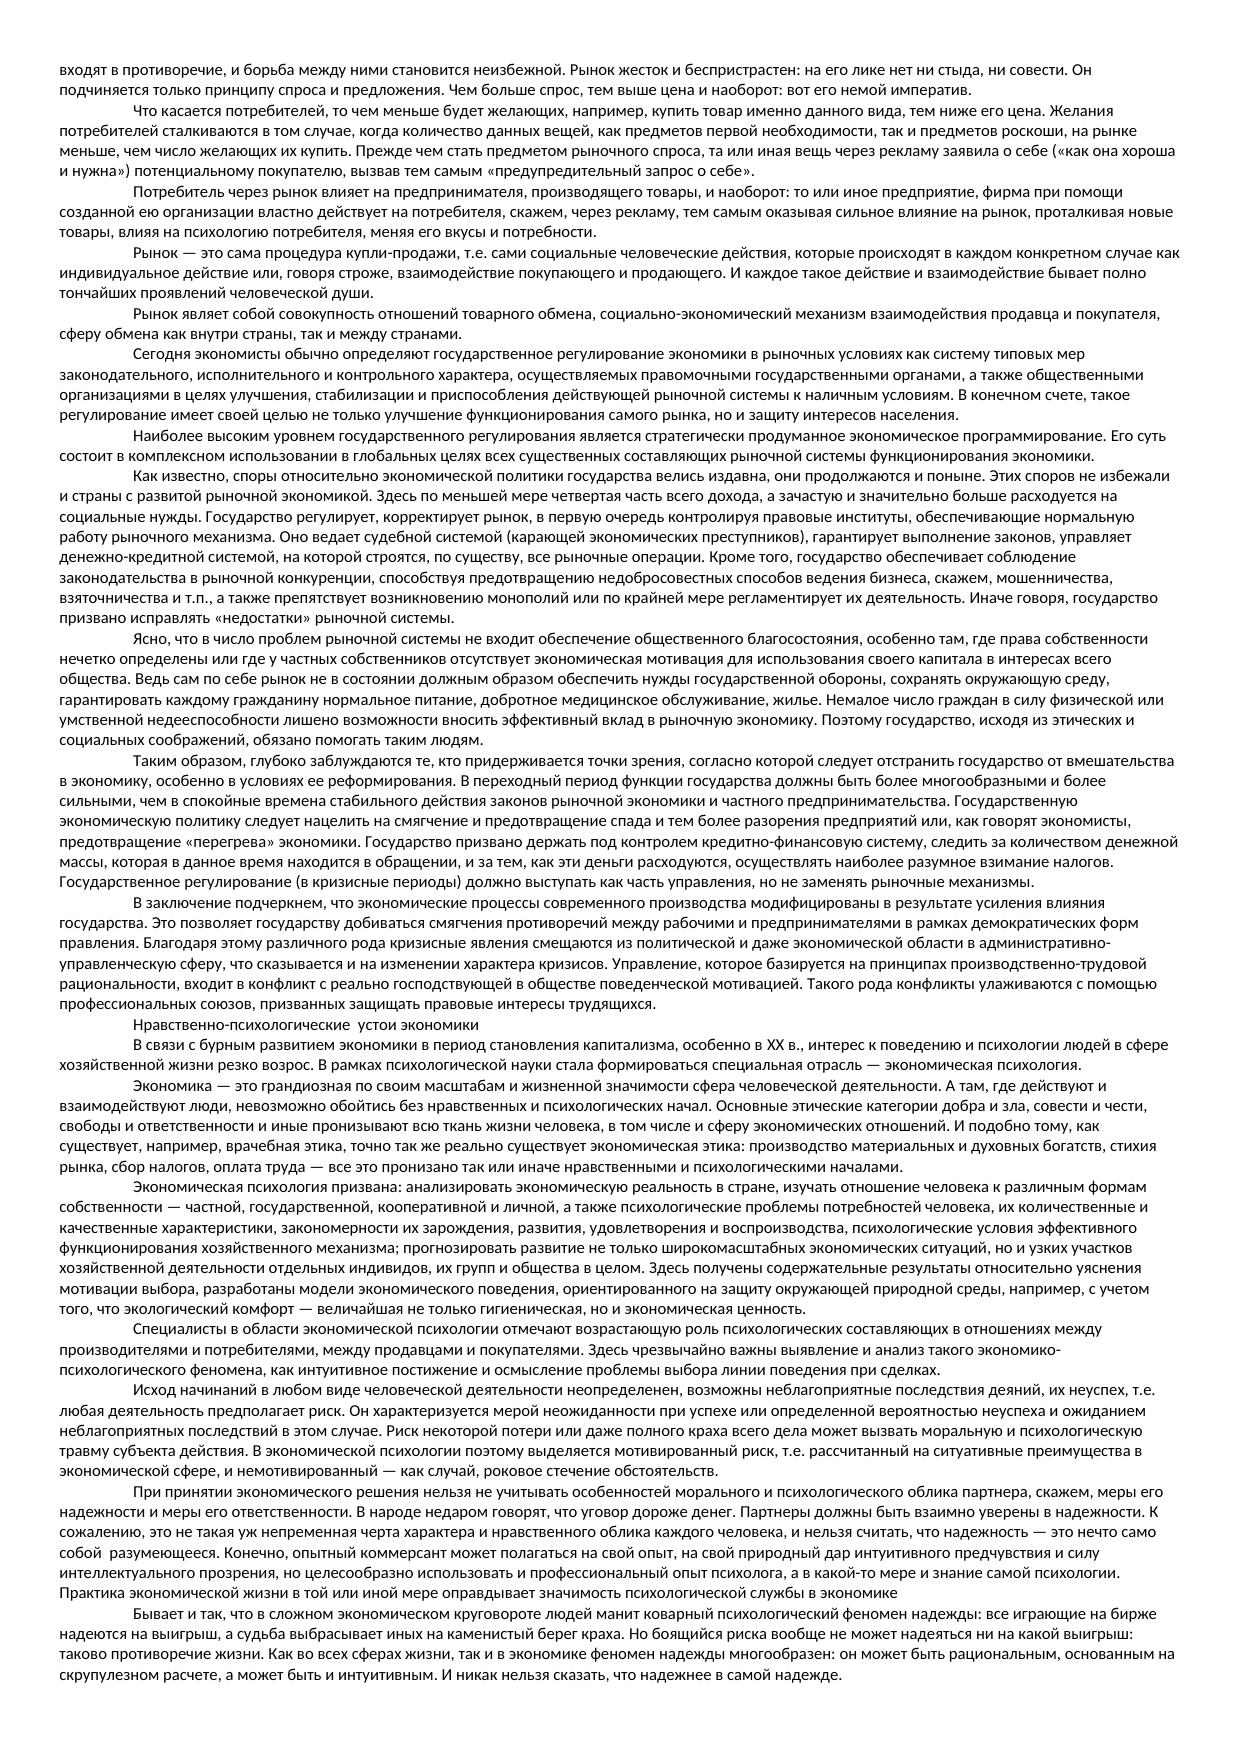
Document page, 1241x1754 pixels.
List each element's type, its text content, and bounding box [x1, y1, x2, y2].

text Сегодня экономисты обычно определяют государственное регулирование экономики в рыночных условиях как систему типовых мер законодательного, исполнительного и контрольного характера, осуществляемых правомочными государственными органами, а также общественными организациями в целях улучшения, стабилизации и приспособления действующей рыночной системы к наличным условиям. В конечном счете, такое регулирование имеет своей целью не только улучшение функционирования самого рынка, но и защиту интересов населения. [59, 343, 1181, 425]
text Потребитель через рынок влияет на предпринимателя, производящего товары, и наоборот: то или иное предприятие, фирма при помощи созданной ею организации властно действует на потребителя, скажем, через рекламу, тем самым оказывая сильное влияние на рынок, проталкивая новые товары, влияя на психологию потребителя, меняя его вкусы и потребности. [59, 181, 1181, 242]
text Исход начинаний в любом виде человеческой деятельности неопределенен, возможны неблагоприятные последствия деяний, их неуспех, т.е. любая деятельность предполагает риск. Он характеризуется мерой неожиданности при успехе или определенной вероятностью неуспеха и ожиданием неблагоприятных последствий в этом случае. Риск некоторой потери или даже полного краха всего дела может вызвать моральную и психологическую травму субъекта действия. В экономической психологии поэтому выделяется мотивированный риск, т.е. рассчитанный на ситуативные преимущества в экономической сфере, и немотивированный — как случай, роковое стечение обстоятельств. [59, 1379, 1181, 1481]
text Ясно, что в число проблем рыночной системы не входит обеспечение общественного благосостояния, особенно там, где права собственности нечетко определены или где у частных собственников отсутствует экономическая мотивация для использования своего капитала в интересах всего общества. Ведь сам по себе рынок не в состоянии должным образом обеспечить нужды государственной обороны, сохранять окружающую среду, гарантировать каждому гражданину нормальное питание, добротное медицинское обслуживание, жилье. Немалое число граждан в силу физической или умственной недееспособности лишено возможности вносить эффективный вклад в рыночную экономику. Поэтому государство, исходя из этических и социальных соображений, обязано помогать таким людям. [59, 628, 1181, 750]
text Специалисты в области экономической психологии отмечают возрастающую роль психологических составляющих в отношениях между производителями и потребителями, между продавцами и покупателями. Здесь чрезвычайно важны выявление и анализ такого экономико-психологического феномена, как интуитивное постижение и осмысление проблемы выбора линии поведения при сделках. [59, 1318, 1181, 1379]
text Экономика — это грандиозная по своим масштабам и жизненной значимости сфера человеческой деятельности. А там, где действуют и взаимодействуют люди, невозможно обойтись без нравственных и психологических начал. Основные этические категории добра и зла, совести и чести, свободы и ответственности и иные пронизывают всю ткань жизни человека, в том числе и сферу экономических отношений. И подобно тому, как существует, например, врачебная этика, точно так же реально существует экономическая этика: производство материальных и духовных богатств, стихия рынка, сбор налогов, оплата труда — все это пронизано так или иначе нравственными и психологическими началами. [59, 1075, 1181, 1176]
text Таким образом, глубоко заблуждаются те, кто придерживается точки зрения, согласно которой следует отстранить государство от вмешательства в экономику, особенно в условиях ее реформирования. В переходный период функции государства должны быть более многообразными и более сильными, чем в спокойные времена стабильного действия законов рыночной экономики и частного предпринимательства. Государственную экономическую политику следует нацелить на смягчение и предотвращение спада и тем более разорения предприятий или, как говорят экономисты, предотвращение «перегрева» экономики. Государство призвано держать под контролем кредитно-финансовую систему, следить за количеством денежной массы, которая в данное время находится в обращении, и за тем, как эти деньги расходуются, осуществлять наиболее разумное взимание налогов. Государственное регулирование (в кризисные периоды) должно выступать как часть управления, но не заменять рыночные механизмы. [59, 750, 1181, 892]
text Нравственно-психологические устои экономики [59, 1014, 1181, 1034]
text Экономическая психология призвана: анализировать экономическую реальность в стране, изучать отношение человека к различным формам собственности — частной, государственной, кооперативной и личной, а также психологические проблемы потребностей человека, их количественные и качественные характеристики, закономерности их зарождения, развития, удовлетворения и воспроизводства, психологические условия эффективного функционирования хозяйственного механизма; прогнозировать развитие не только широкомасштабных экономических ситуаций, но и узких участков хозяйственной деятельности отдельных индивидов, их групп и общества в целом. Здесь получены содержательные результаты относительно уяснения мотивации выбора, разработаны модели экономического поведения, ориентированного на защиту окружающей природной среды, например, с учетом того, что экологический комфорт — величайшая не только гигиеническая, но и экономическая ценность. [59, 1176, 1181, 1318]
text Как известно, споры относительно экономической политики государства велись издавна, они продолжаются и поныне. Этих споров не избежали и страны с развитой рыночной экономикой. Здесь по меньшей мере четвертая часть всего дохода, а зачастую и значительно больше расходуется на социальные нужды. Государство регулирует, корректирует рынок, в первую очередь контролируя правовые институты, обеспечивающие нормальную работу рыночного механизма. Оно ведает судебной системой (карающей экономических преступников), гарантирует выполнение законов, управляет денежно-кредитной системой, на которой строятся, по существу, все рыночные операции. Кроме того, государство обеспечивает соблюдение законодательства в рыночной конкуренции, способствуя предотвращению недобросовестных способов ведения бизнеса, скажем, мошенничества, взяточничества и т.п., а также препятствует возникновению монополий или по крайней мере регламентирует их деятельность. Иначе говоря, государство призвано исправлять «недостатки» рыночной системы. [59, 465, 1181, 628]
text При принятии экономического решения нельзя не учитывать особенностей морального и психологического облика партнера, скажем, меры его надежности и меры его ответственности. В народе недаром говорят, что уговор дороже денег. Партнеры должны быть взаимно уверены в надежности. К сожалению, это не такая уж непременная черта характера и нравственного облика каждого человека, и нельзя считать, что надежность — это нечто само собой разумеющееся. Конечно, опытный коммерсант может полагаться на свой опыт, на свой природный дар интуитивного предчувствия и силу интеллектуального прозрения, но целесообразно использовать и профессиональный опыт психолога, а в какой-то мере и знание самой психологии. Практика экономической жизни в той или иной мере оправдывает значимость психологической службы в экономике [59, 1481, 1181, 1603]
text Рынок являет собой совокупность отношений товарного обмена, социально-экономический механизм взаимодействия продавца и покупателя, сферу обмена как внутри страны, так и между странами. [59, 303, 1181, 343]
text В связи с бурным развитием экономики в период становления капитализма, особенно в XX в., интерес к поведению и психологии людей в сфере хозяйственной жизни резко возрос. В рамках психологической науки стала формироваться специальная отрасль — экономическая психология. [59, 1034, 1181, 1075]
text входят в противоречие, и борьба между ними становится неизбежной. Рынок жесток и беспристрастен: на его лике нет ни стыда, ни совести. Он подчиняется только принципу спроса и предложения. Чем больше спрос, тем выше цена и наоборот: вот его немой императив. [59, 59, 1181, 100]
text В заключение подчеркнем, что экономические процессы современного производства модифицированы в результате усиления влияния государства. Это позволяет государству добиваться смягчения противоречий между рабочими и предпринимателями в рамках демократических форм правления. Благодаря этому различного рода кризисные явления смещаются из политической и даже экономической области в административно-управленческую сферу, что сказывается и на изменении характера кризисов. Управление, которое базируется на принципах производственно-трудовой рациональности, входит в конфликт с реально господствующей в обществе поведенческой мотивацией. Такого рода конфликты улаживаются с помощью профессиональных союзов, призванных защищать правовые интересы трудящихся. [59, 892, 1181, 1014]
text Рынок — это сама процедура купли-продажи, т.е. сами социальные человеческие действия, которые происходят в каждом конкретном случае как индивидуальное действие или, говоря строже, взаимодействие покупающего и продающего. И каждое такое действие и взаимодействие бывает полно тончайших проявлений человеческой души. [59, 242, 1181, 303]
text Что касается потребителей, то чем меньше будет желающих, например, купить товар именно данного вида, тем ниже его цена. Желания потребителей сталкиваются в том случае, когда количество данных вещей, как предметов первой необходимости, так и предметов роскоши, на рынке меньше, чем число желающих их купить. Прежде чем стать предметом рыночного спроса, та или иная вещь через рекламу заявила о себе («как она хороша и нужна») потенциальному покупателю, вызвав тем самым «предупредительный запрос о себе». [59, 100, 1181, 181]
text Наиболее высоким уровнем государственного регулирования является стратегически продуманное экономическое программирование. Его суть состоит в комплексном использовании в глобальных целях всех существенных составляющих рыночной системы функционирования экономики. [59, 425, 1181, 465]
text Бывает и так, что в сложном экономическом круговороте людей манит коварный психологический феномен надежды: все играющие на бирже надеются на выигрыш, а судьба выбрасывает иных на каменистый берег краха. Но боящийся риска вообще не может надеяться ни на какой выигрыш: таково противоречие жизни. Как во всех сферах жизни, так и в экономике феномен надежды многообразен: он может быть рациональным, основанным на скрупулезном расчете, а может быть и интуитивным. И никак нельзя сказать, что надежнее в самой надежде. [59, 1603, 1181, 1684]
